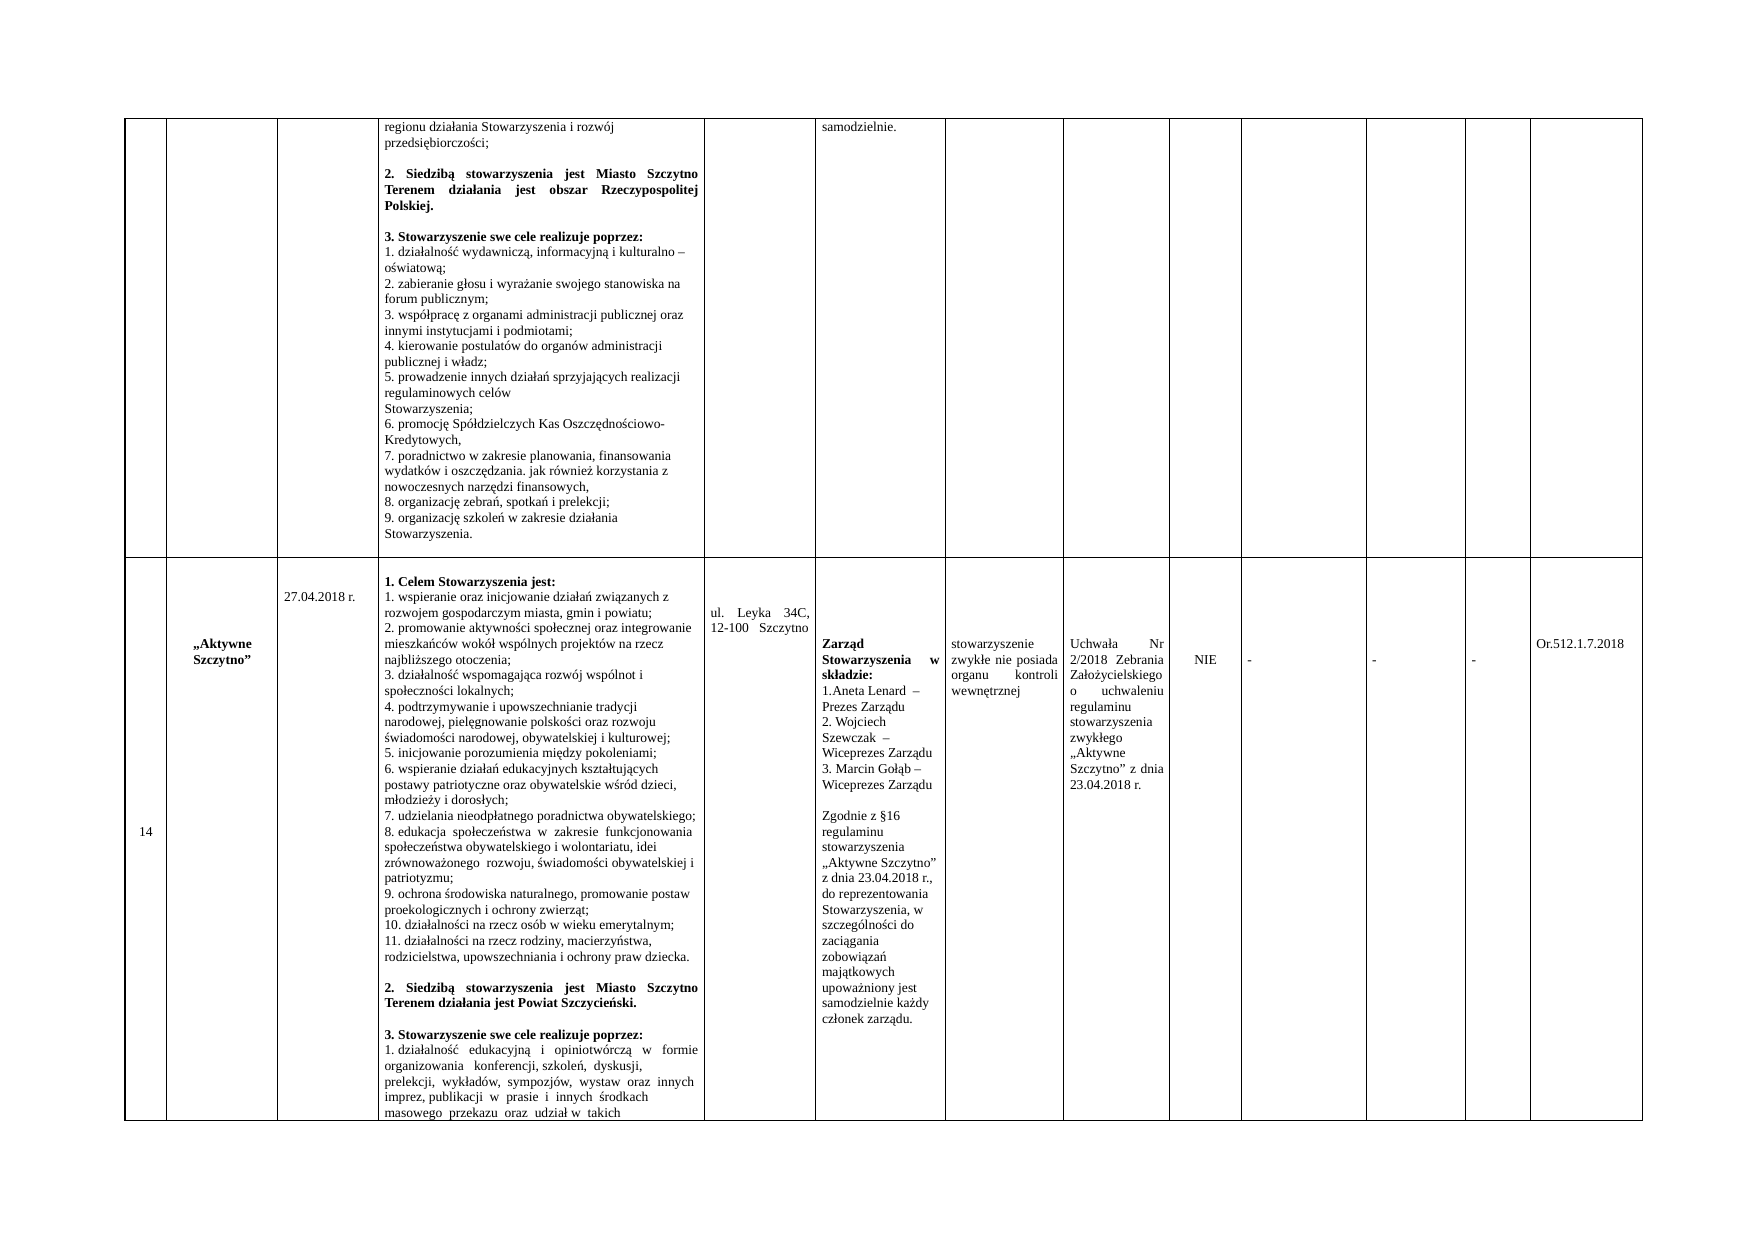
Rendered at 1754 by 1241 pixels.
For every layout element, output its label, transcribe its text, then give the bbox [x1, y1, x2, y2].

table_cell - [1242, 558, 1366, 1120]
table_cell Or.512.1.7.2018 [1531, 558, 1642, 1120]
table_cell [705, 119, 815, 557]
table_cell ul. Leyka 34C, 12-100 Szczytno [705, 558, 815, 1120]
table_cell [1170, 119, 1241, 557]
table_cell Zarząd Stowarzyszenia w składzie: 1.Aneta Lenard – Prezes Zarządu 2. Wojciech Szewczak – Wiceprezes Zarządu 3. Marcin Gołąb – Wiceprezes Zarządu Zgodnie z §16 regulaminu stowarzyszenia „Aktywne Szczytno” z dnia 23.04.2018 r., do reprezentowania Stowarzyszenia, w szczególności do zaciągania zobowiązań majątkowych upoważniony jest samodzielnie każdy członek zarządu. [816, 558, 945, 1120]
table_cell - [1242, 119, 1366, 557]
table_cell 1. Celem Stowarzyszenia jest: 1. wspieranie oraz inicjowanie działań związanych z rozwojem gospodarczym miasta, gmin i powiatu; 2. promowanie aktywności społecznej oraz integrowanie mieszkańców wokół wspólnych projektów na rzecz najbliższego otoczenia; 3. działalność wspomagająca rozwój wspólnot i społeczności lokalnych; 4. podtrzymywanie i upowszechnianie tradycji narodowej, pielęgnowanie polskości oraz rozwoju świadomości narodowej, obywatelskiej i kulturowej; 5. inicjowanie porozumienia między pokoleniami; 6. wspieranie działań edukacyjnych kształtujących postawy patriotyczne oraz obywatelskie wśród dzieci, młodzieży i dorosłych; 7. udzielania nieodpłatnego poradnictwa obywatelskiego; 8. edukacja społeczeństwa w zakresie funkcjonowania społeczeństwa obywatelskiego i wolontariatu, idei zrównoważonego rozwoju, świadomości obywatelskiej i patriotyzmu; 9. ochrona środowiska naturalnego, promowanie postaw proekologicznych i ochrony zwierząt; 10. działalności na rzecz osób w wieku emerytalnym; 11. działalności na rzecz rodziny, macierzyństwa, rodzicielstwa, upowszechniania i ochrony praw dziecka. 2. Siedzibą stowarzyszenia jest Miasto Szczytno Terenem działania jest Powiat Szczycieński. 3. Stowarzyszenie swe cele realizuje poprzez: 1. działalność edukacyjną i opiniotwórczą w formie organizowania konferencji, szkoleń, dyskusji, prelekcji, wykładów, sympozjów, wystaw oraz innych imprez, publikacji w prasie i innych środkach masowego przekazu oraz udział w takich [379, 558, 704, 1120]
table_cell - [1466, 558, 1530, 1120]
table_cell - [1367, 558, 1465, 1120]
table_cell [1531, 119, 1642, 557]
table_cell 14 [126, 558, 166, 1120]
table_cell stowarzyszenie zwykłe nie posiada organu kontroli wewnętrznej [946, 558, 1063, 1120]
table_cell [126, 119, 166, 557]
table_cell regionu działania Stowarzyszenia i rozwój przedsiębiorczości; 2. Siedzibą stowarzyszenia jest Miasto Szczytno Terenem działania jest obszar Rzeczypospolitej Polskiej. 3. Stowarzyszenie swe cele realizuje poprzez: 1. działalność wydawniczą, informacyjną i kulturalno – oświatową; 2. zabieranie głosu i wyrażanie swojego stanowiska na forum publicznym; 3. współpracę z organami administracji publicznej oraz innymi instytucjami i podmiotami; 4. kierowanie postulatów do organów administracji publicznej i władz; 5. prowadzenie innych działań sprzyjających realizacji regulaminowych celów Stowarzyszenia; 6. promocję Spółdzielczych Kas Oszczędnościowo-Kredytowych, 7. poradnictwo w zakresie planowania, finansowania wydatków i oszczędzania. jak również korzystania z nowoczesnych narzędzi finansowych, 8. organizację zebrań, spotkań i prelekcji; 9. organizację szkoleń w zakresie działania Stowarzyszenia. [379, 119, 704, 557]
table_cell [946, 119, 1063, 557]
table_cell [167, 119, 277, 557]
table_cell 27.04.2018 r. [278, 558, 378, 1120]
table_cell „Aktywne Szczytno” [167, 558, 277, 1120]
table_cell NIE [1170, 558, 1241, 1120]
table_cell - [1466, 119, 1530, 557]
table_cell Uchwała Nr 2/2018 Zebrania Założycielskiego o uchwaleniu regulaminu stowarzyszenia zwykłego „Aktywne Szczytno” z dnia 23.04.2018 r. [1064, 558, 1169, 1120]
table_cell samodzielnie. [816, 119, 945, 557]
table_cell [1064, 119, 1169, 557]
table_cell [278, 119, 378, 557]
table_cell - [1367, 119, 1465, 557]
